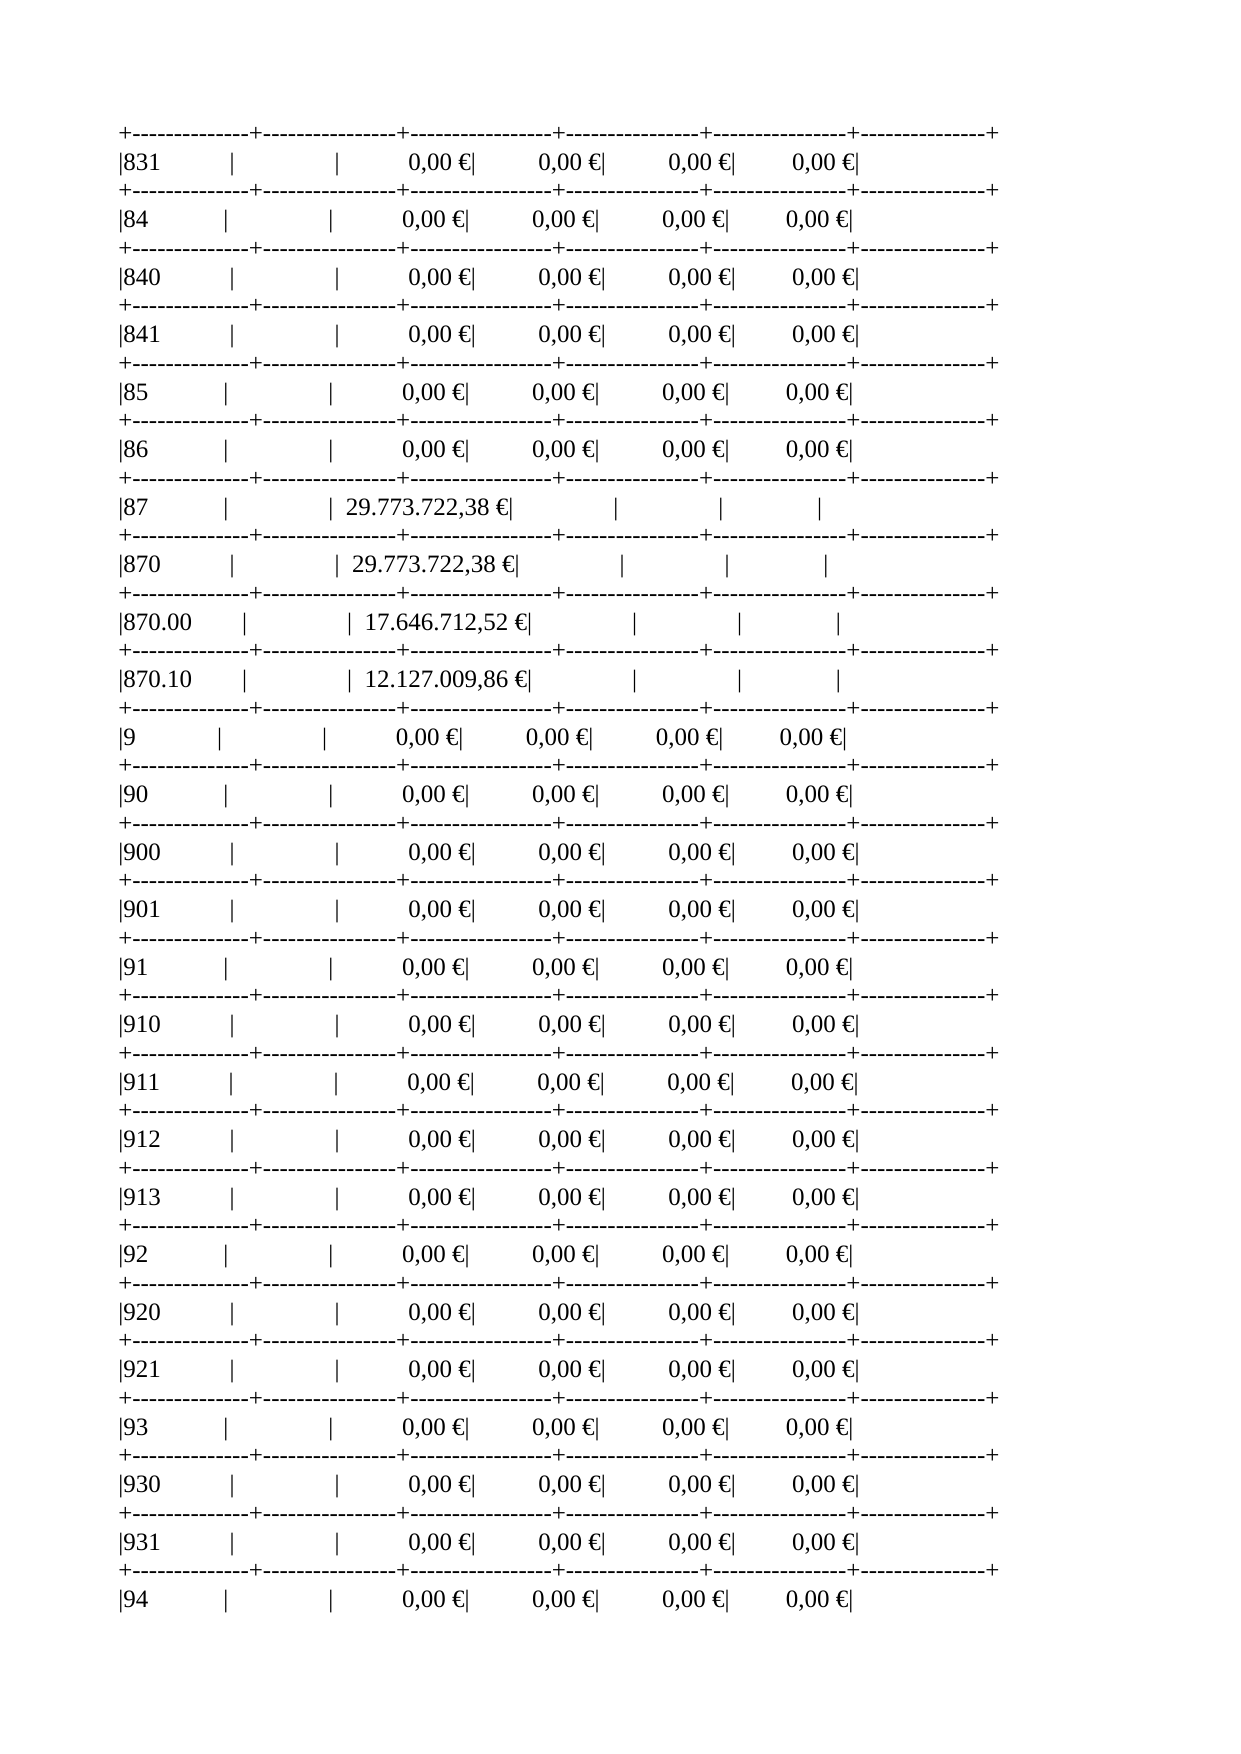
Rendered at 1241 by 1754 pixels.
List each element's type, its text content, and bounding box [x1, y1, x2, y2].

text |900 | | 0,00 €| 0,00 €| 0,00 €| 0,00 €| [118, 837, 1122, 866]
text +--------------+----------------+-----------------+----------------+----------------+---------------+ [118, 636, 1122, 664]
text +--------------+----------------+-----------------+----------------+----------------+---------------+ [118, 808, 1122, 837]
text +--------------+----------------+-----------------+----------------+----------------+---------------+ [118, 463, 1122, 492]
text +--------------+----------------+-----------------+----------------+----------------+---------------+ [118, 1211, 1122, 1239]
text |85 | | 0,00 €| 0,00 €| 0,00 €| 0,00 €| [118, 377, 1122, 406]
text +--------------+----------------+-----------------+----------------+----------------+---------------+ [118, 1441, 1122, 1469]
text +--------------+----------------+-----------------+----------------+----------------+---------------+ [118, 1326, 1122, 1354]
text |912 | | 0,00 €| 0,00 €| 0,00 €| 0,00 €| [118, 1124, 1122, 1153]
text +--------------+----------------+-----------------+----------------+----------------+---------------+ [118, 1268, 1122, 1297]
text +--------------+----------------+-----------------+----------------+----------------+---------------+ [118, 923, 1122, 952]
text +--------------+----------------+-----------------+----------------+----------------+---------------+ [118, 1383, 1122, 1412]
text |930 | | 0,00 €| 0,00 €| 0,00 €| 0,00 €| [118, 1469, 1122, 1498]
text |9 | | 0,00 €| 0,00 €| 0,00 €| 0,00 €| [118, 722, 1122, 751]
text |831 | | 0,00 €| 0,00 €| 0,00 €| 0,00 €| [118, 147, 1122, 176]
text +--------------+----------------+-----------------+----------------+----------------+---------------+ [118, 348, 1122, 377]
text |94 | | 0,00 €| 0,00 €| 0,00 €| 0,00 €| [118, 1584, 1122, 1613]
text |90 | | 0,00 €| 0,00 €| 0,00 €| 0,00 €| [118, 779, 1122, 808]
text +--------------+----------------+-----------------+----------------+----------------+---------------+ [118, 406, 1122, 434]
text +--------------+----------------+-----------------+----------------+----------------+---------------+ [118, 693, 1122, 722]
text |91 | | 0,00 €| 0,00 €| 0,00 €| 0,00 €| [118, 952, 1122, 981]
text |841 | | 0,00 €| 0,00 €| 0,00 €| 0,00 €| [118, 319, 1122, 348]
text +--------------+----------------+-----------------+----------------+----------------+---------------+ [118, 233, 1122, 262]
text |931 | | 0,00 €| 0,00 €| 0,00 €| 0,00 €| [118, 1527, 1122, 1556]
text |870.10 | | 12.127.009,86 €| | | | [118, 664, 1122, 693]
text |840 | | 0,00 €| 0,00 €| 0,00 €| 0,00 €| [118, 262, 1122, 291]
text |920 | | 0,00 €| 0,00 €| 0,00 €| 0,00 €| [118, 1297, 1122, 1326]
text +--------------+----------------+-----------------+----------------+----------------+---------------+ [118, 1038, 1122, 1067]
text |86 | | 0,00 €| 0,00 €| 0,00 €| 0,00 €| [118, 434, 1122, 463]
text |910 | | 0,00 €| 0,00 €| 0,00 €| 0,00 €| [118, 1009, 1122, 1038]
text |901 | | 0,00 €| 0,00 €| 0,00 €| 0,00 €| [118, 894, 1122, 923]
text +--------------+----------------+-----------------+----------------+----------------+---------------+ [118, 118, 1122, 147]
text +--------------+----------------+-----------------+----------------+----------------+---------------+ [118, 291, 1122, 319]
text +--------------+----------------+-----------------+----------------+----------------+---------------+ [118, 521, 1122, 549]
text |870.00 | | 17.646.712,52 €| | | | [118, 607, 1122, 636]
text +--------------+----------------+-----------------+----------------+----------------+---------------+ [118, 981, 1122, 1009]
text |84 | | 0,00 €| 0,00 €| 0,00 €| 0,00 €| [118, 204, 1122, 233]
text +--------------+----------------+-----------------+----------------+----------------+---------------+ [118, 1498, 1122, 1527]
text |92 | | 0,00 €| 0,00 €| 0,00 €| 0,00 €| [118, 1239, 1122, 1268]
text +--------------+----------------+-----------------+----------------+----------------+---------------+ [118, 751, 1122, 779]
text +--------------+----------------+-----------------+----------------+----------------+---------------+ [118, 1096, 1122, 1124]
text +--------------+----------------+-----------------+----------------+----------------+---------------+ [118, 1153, 1122, 1182]
text +--------------+----------------+-----------------+----------------+----------------+---------------+ [118, 866, 1122, 894]
text +--------------+----------------+-----------------+----------------+----------------+---------------+ [118, 1556, 1122, 1584]
text |913 | | 0,00 €| 0,00 €| 0,00 €| 0,00 €| [118, 1182, 1122, 1211]
text |921 | | 0,00 €| 0,00 €| 0,00 €| 0,00 €| [118, 1354, 1122, 1383]
text |87 | | 29.773.722,38 €| | | | [118, 492, 1122, 521]
text |870 | | 29.773.722,38 €| | | | [118, 549, 1122, 578]
text |911 | | 0,00 €| 0,00 €| 0,00 €| 0,00 €| [118, 1067, 1122, 1096]
text +--------------+----------------+-----------------+----------------+----------------+---------------+ [118, 176, 1122, 204]
text +--------------+----------------+-----------------+----------------+----------------+---------------+ [118, 578, 1122, 607]
text |93 | | 0,00 €| 0,00 €| 0,00 €| 0,00 €| [118, 1412, 1122, 1441]
